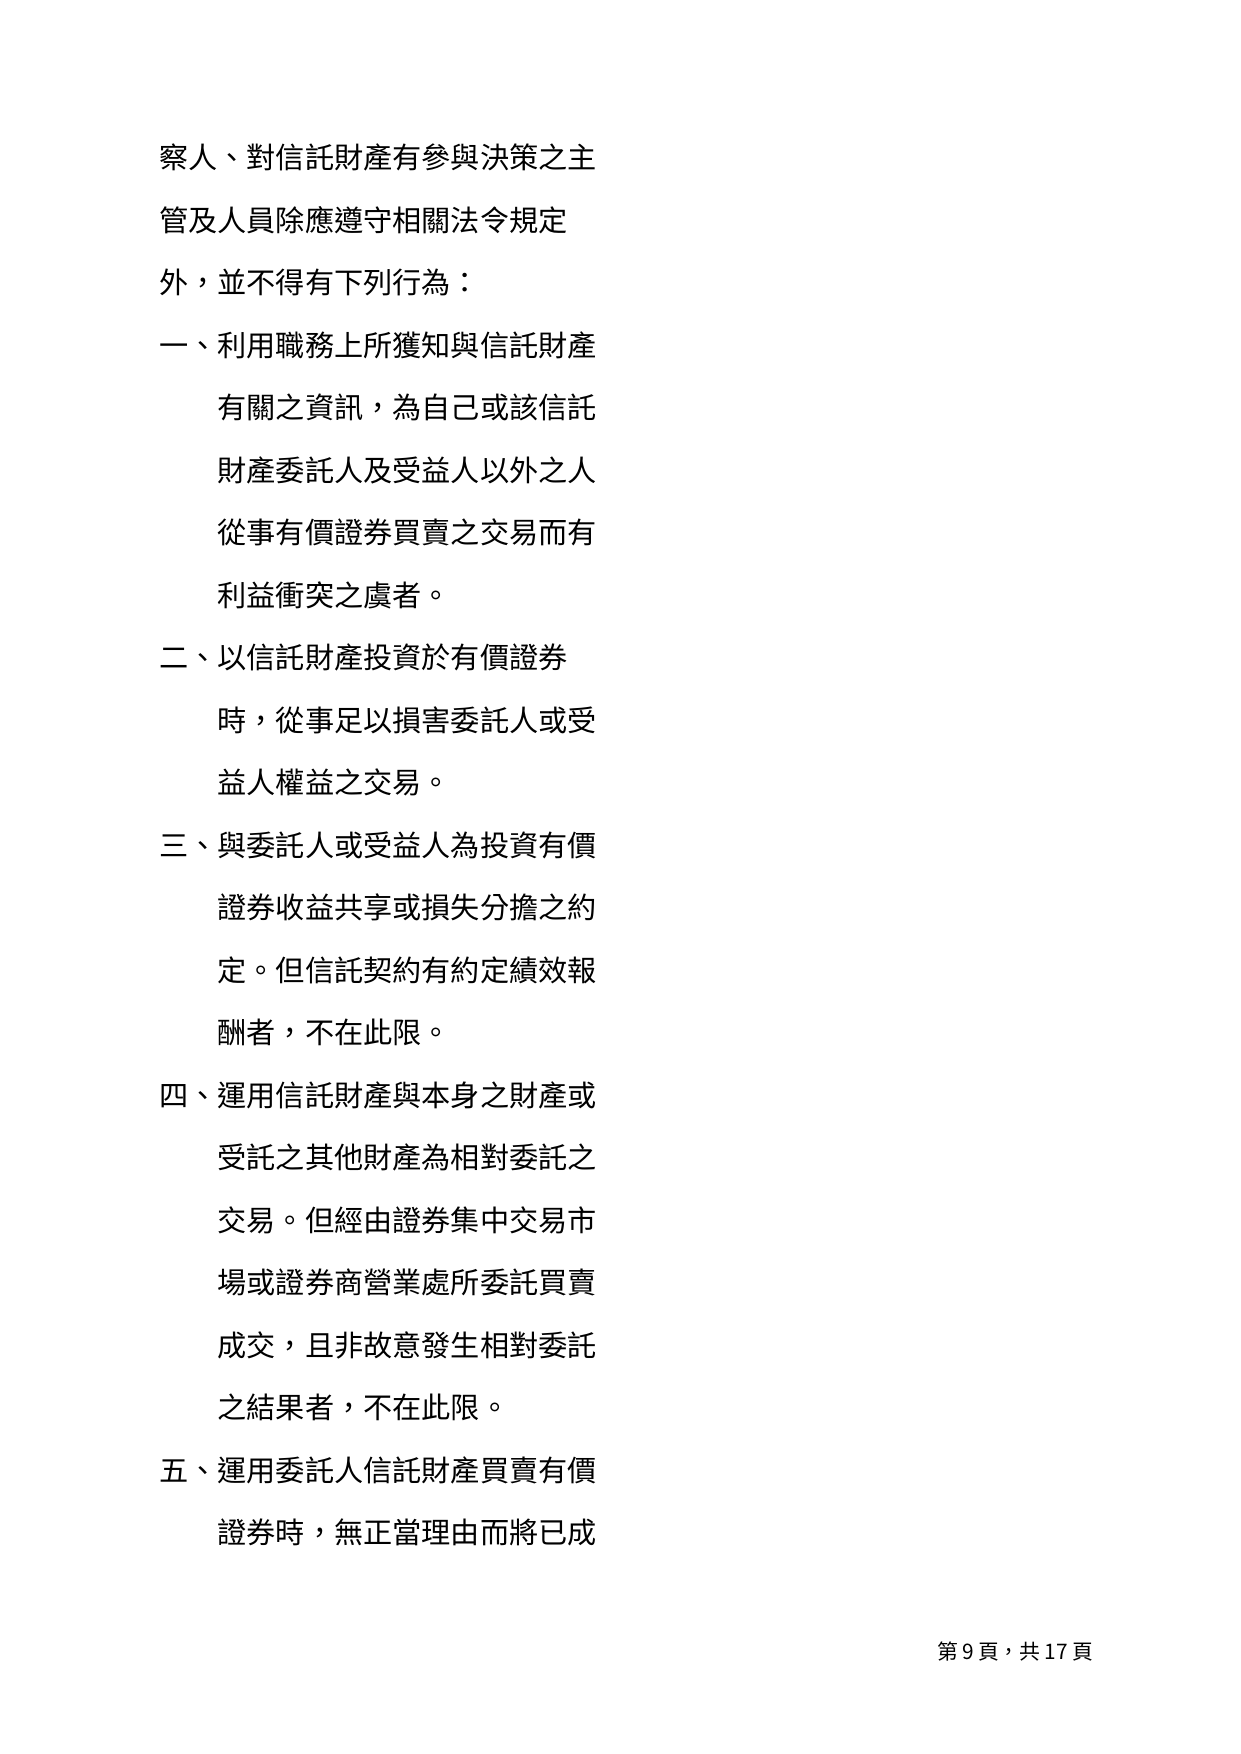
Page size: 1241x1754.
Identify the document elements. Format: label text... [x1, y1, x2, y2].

table_cell 察人、對信託財產有參與決策之主管及人員除應遵守相關法令規定外，並不得有下列行為： 一、利用職務上所獲知與信託財產有關之資訊，為自己或該信託財產委託人及受益人以外之人從事有價證券買賣之交易而有利益衝突之虞者。 二、以信託財產投資於有價證券時，從事足以損害委託人或受益人權益之交易。 三、與委託人或受益人為投資有價證券收益共享或損失分擔之約定。但信託契約有約定績效報酬者，不在此限。 四、運用信託財產與本身之財產或受託之其他財產為相對委託之交易。但經由證券集中交易市場或證券商營業處所委託買賣成交，且非故意發生相對委託之結果者，不在此限。 五、運用委託人信託財產買賣有價證券時，無正當理由而將已成 [148, 108, 620, 1558]
table_cell [620, 108, 1092, 1558]
